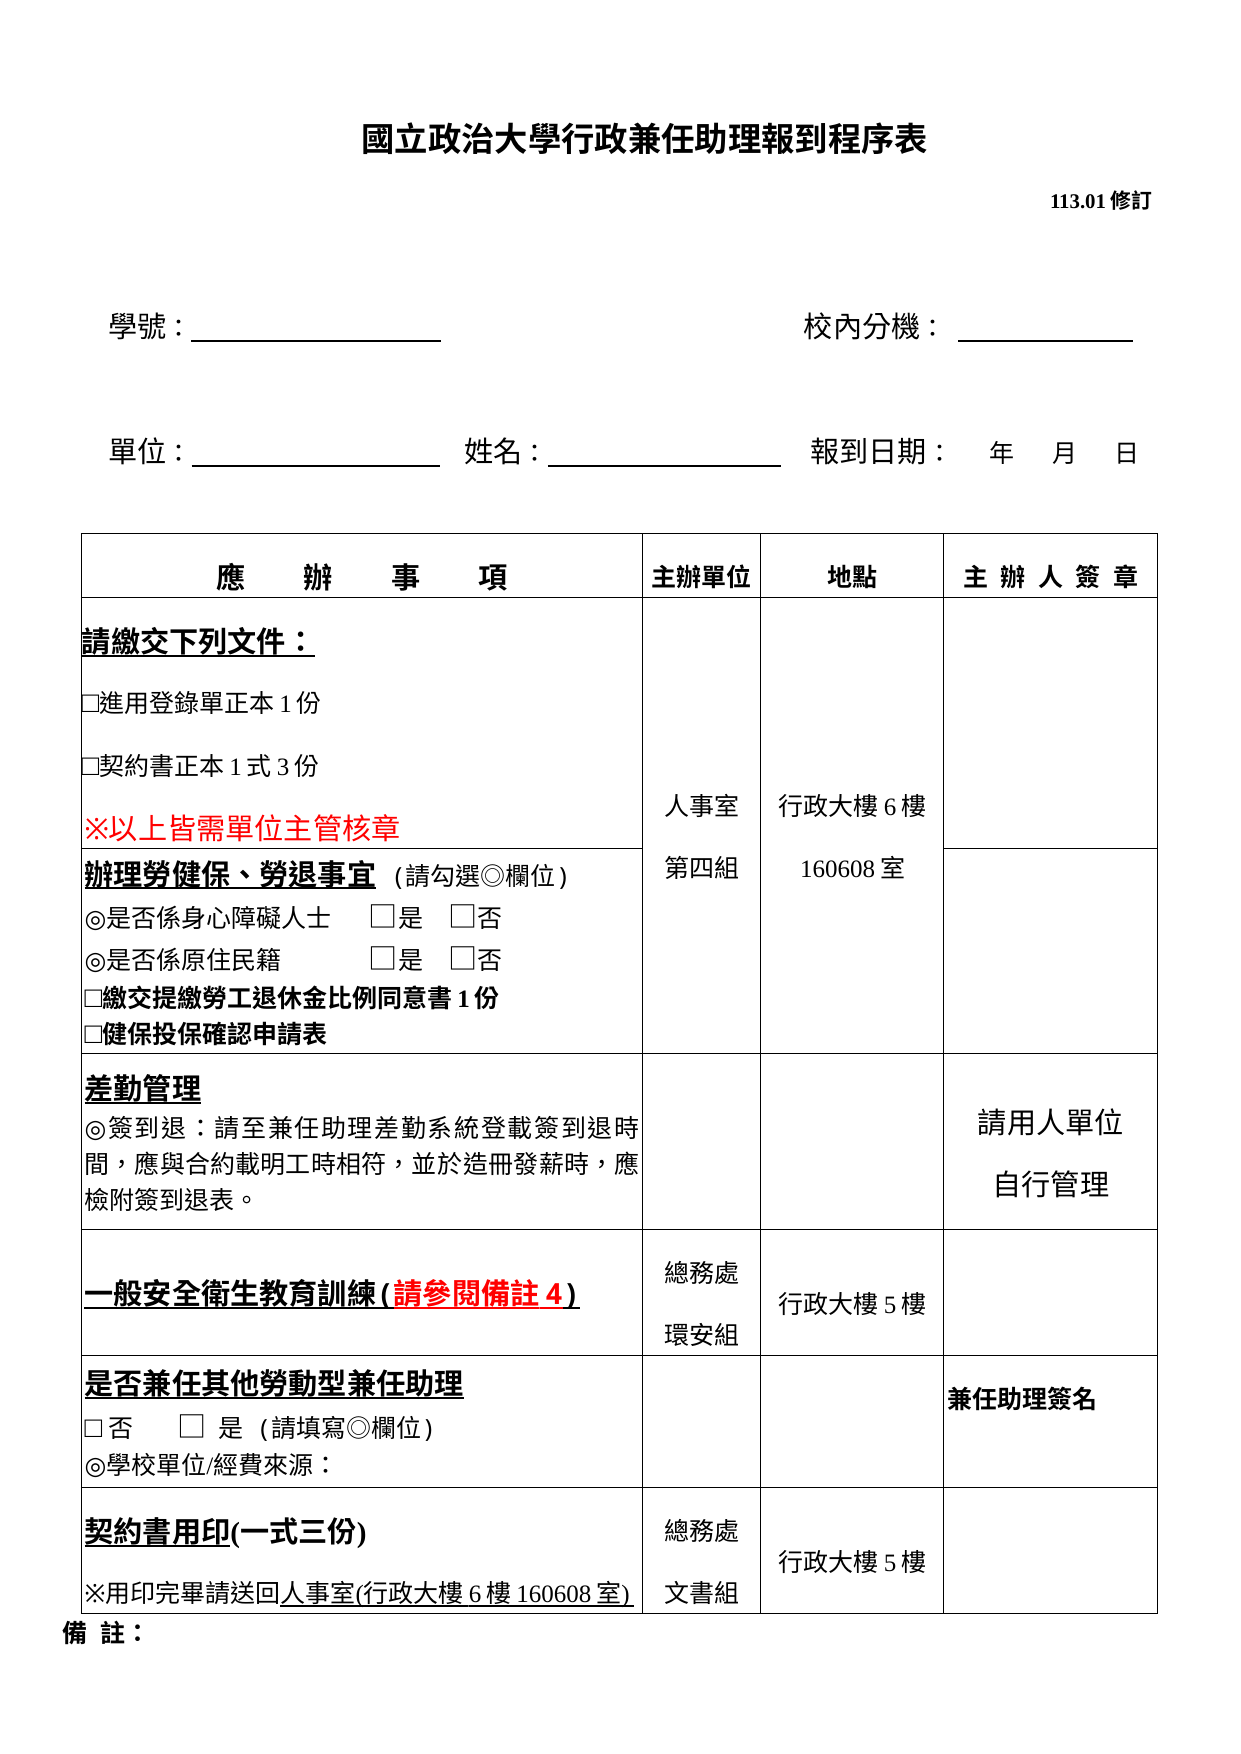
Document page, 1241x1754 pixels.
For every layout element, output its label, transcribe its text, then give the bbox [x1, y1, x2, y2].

text 國立政治大學行政兼任助理報到程序表 [138, 96, 1152, 158]
table_cell 總務處 環安組 [643, 1230, 760, 1354]
table_header 主辦單位 [643, 534, 760, 597]
table_cell [944, 1230, 1157, 1354]
table_cell 辦理勞健保、勞退事宜 (請勾選◎欄位) ◎是否係身心障礙人士 □是 □否 ◎是否係原住民籍 □是 □否 □繳交提繳勞工退休金比例同意書1份 □健保投保確認申請表 [82, 849, 642, 1053]
table_cell [944, 598, 1157, 848]
table_cell [761, 1356, 943, 1487]
table_cell [944, 1488, 1157, 1613]
table_cell [643, 1054, 760, 1228]
text 學號： 校內分機： [108, 283, 1152, 346]
table_cell 差勤管理 ◎簽到退：請至兼任助理差勤系統登載簽到退時間，應與合約載明工時相符，並於造冊發薪時，應檢附簽到退表。 [82, 1054, 642, 1228]
table_cell 兼任助理簽名 [944, 1356, 1157, 1487]
table_cell 總務處 文書組 [643, 1488, 760, 1613]
table_cell 人事室 第四組 [643, 598, 760, 1053]
table_header 應 辦 事 項 [82, 534, 642, 597]
table_cell 是否兼任其他勞動型兼任助理 □ 否 □ 是 (請填寫◎欄位) ◎學校單位/經費來源： [82, 1356, 642, 1487]
text 單位： 姓名： 報到日期： 年 月 日 [108, 408, 1202, 471]
table_cell [643, 1356, 760, 1487]
table_cell 行政大樓6樓 160608室 [761, 598, 943, 1053]
table_cell [944, 849, 1157, 1053]
table_cell 契約書用印(一式三份) ※用印完畢請送回人事室(行政大樓6樓160608室) [82, 1488, 642, 1613]
table_cell 行政大樓5樓 [761, 1488, 943, 1613]
table_header 地點 [761, 534, 943, 597]
table_cell [761, 1054, 943, 1228]
table_cell 請用人單位 自行管理 [944, 1054, 1157, 1228]
table_cell 一般安全衛生教育訓練(請參閱備註4) [82, 1230, 642, 1354]
table_cell 請繳交下列文件： □進用登錄單正本1份 □契約書正本1式3份 ※以上皆需單位主管核章 [82, 598, 642, 848]
text 113.01修訂 [138, 158, 1152, 221]
table_cell 行政大樓5樓 [761, 1230, 943, 1354]
table_header 主 辦 人 簽 章 [944, 534, 1157, 597]
text 備 註： [63, 1614, 1152, 1650]
